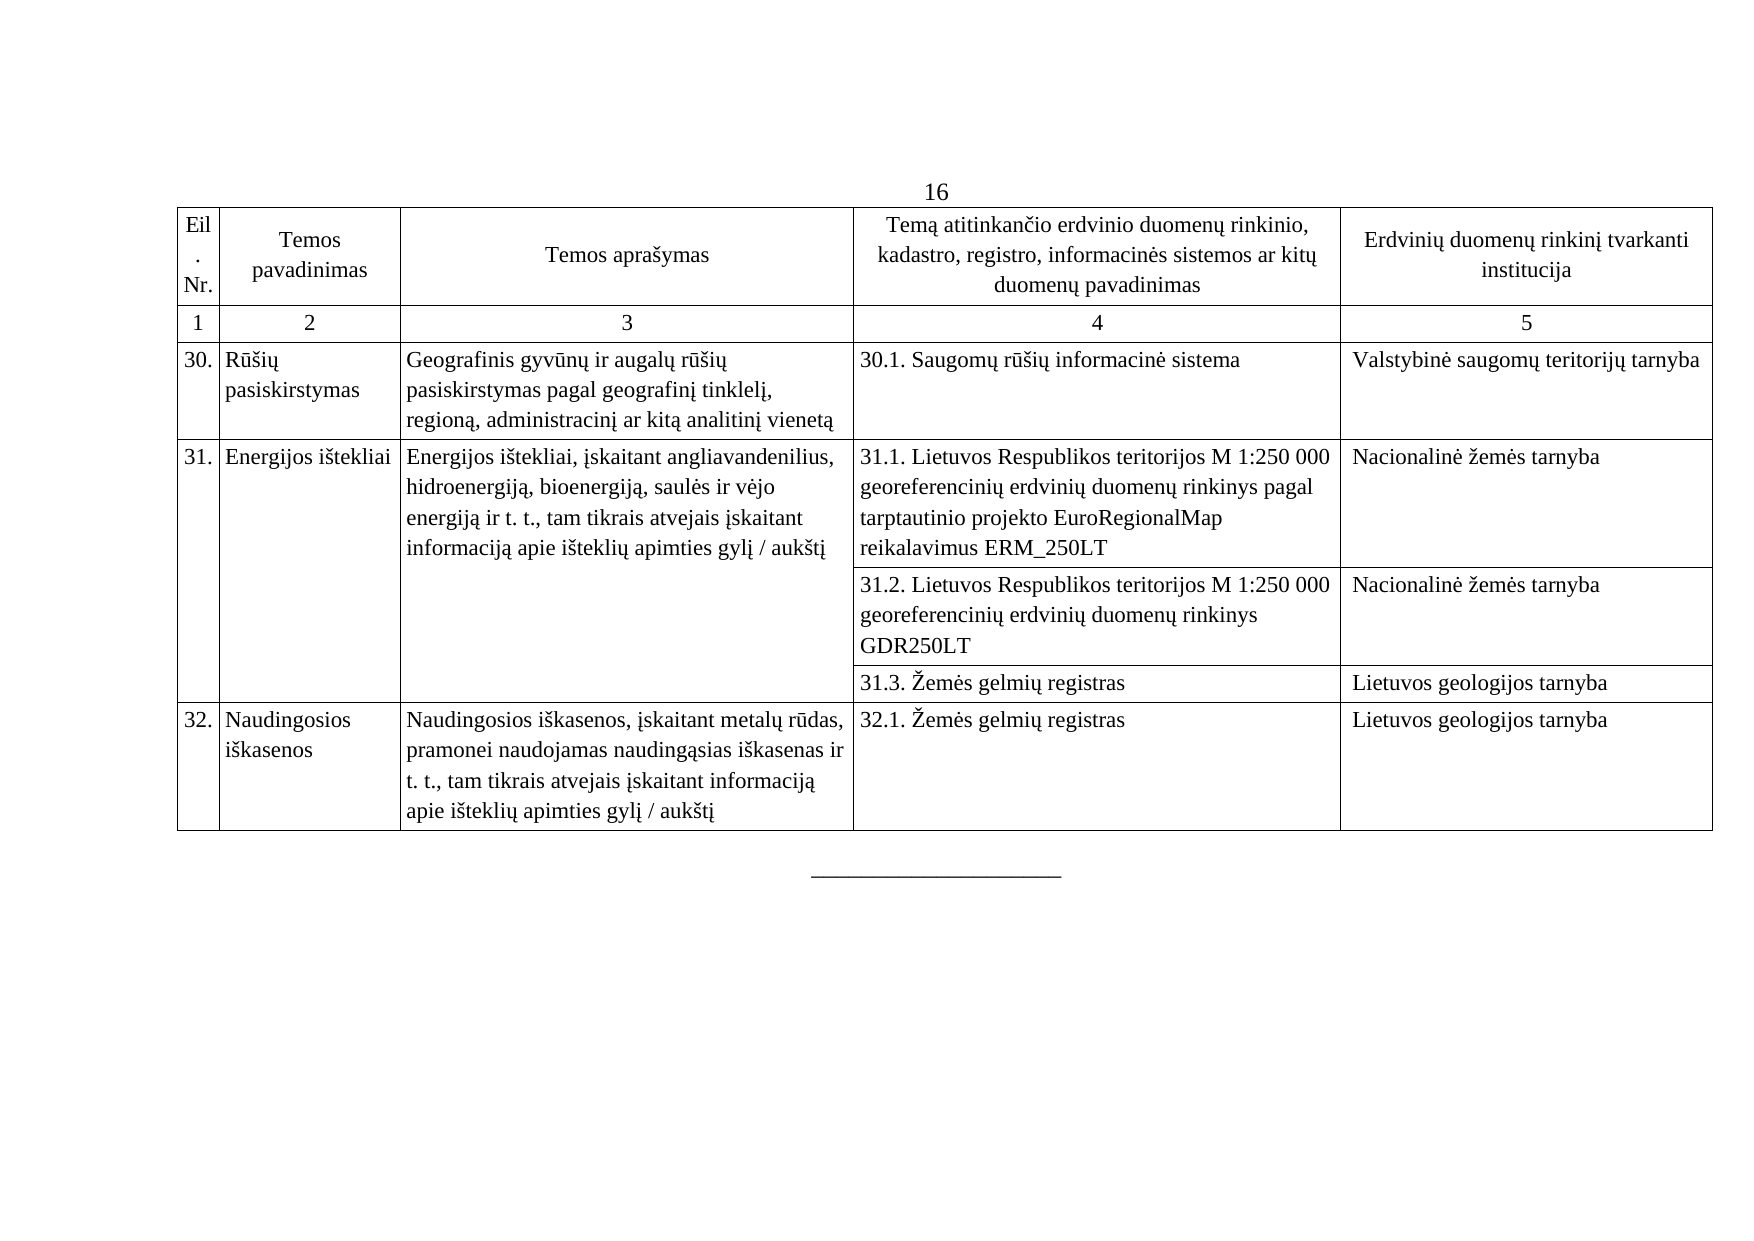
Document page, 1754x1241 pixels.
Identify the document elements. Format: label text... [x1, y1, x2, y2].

table_cell 32. [178, 703, 219, 830]
table_cell 3 [401, 306, 853, 342]
table_cell Geografinis gyvūnų ir augalų rūšių pasiskirstymas pagal geografinį tinklelį, regioną, administracinį ar kitą analitinį vienetą [401, 343, 853, 439]
table_cell Valstybinė saugomų teritorijų tarnyba [1341, 343, 1712, 439]
table_header Temą atitinkančio erdvinio duomenų rinkinio, kadastro, registro, informacinės sistemos ar kitų duomenų pavadinimas [854, 208, 1340, 304]
table_header Eil. Nr. [178, 208, 219, 304]
table_cell 4 [854, 306, 1340, 342]
table_cell 2 [220, 306, 400, 342]
table_cell 30.1. Saugomų rūšių informacinė sistema [854, 343, 1340, 439]
table_cell Naudingosios iškasenos [220, 703, 400, 830]
text –––––––––––––––––––– [177, 860, 1695, 888]
table_header Temos pavadinimas [220, 208, 400, 304]
table_cell 31.1. Lietuvos Respublikos teritorijos M 1:250 000 georeferencinių erdvinių duomenų rinkinys pagal tarptautinio projekto EuroRegionalMap reikalavimus ERM_250LT [854, 440, 1340, 567]
table_cell 31.2. Lietuvos Respublikos teritorijos M 1:250 000 georeferencinių erdvinių duomenų rinkinys GDR250LT [854, 568, 1340, 665]
table_cell Nacionalinė žemės tarnyba [1341, 568, 1712, 665]
table_cell Nacionalinė žemės tarnyba [1341, 440, 1712, 567]
table_header Erdvinių duomenų rinkinį tvarkanti institucija [1341, 208, 1712, 304]
table_cell 31.3. Žemės gelmių registras [854, 666, 1340, 702]
table_cell 31. [178, 440, 219, 702]
table_cell 30. [178, 343, 219, 439]
table_cell 32.1. Žemės gelmių registras [854, 703, 1340, 830]
table_cell Energijos ištekliai [220, 440, 400, 702]
table_cell 1 [178, 306, 219, 342]
table_cell 5 [1341, 306, 1712, 342]
table_cell Lietuvos geologijos tarnyba [1341, 703, 1712, 830]
table_cell Energijos ištekliai, įskaitant angliavandenilius, hidroenergiją, bioenergiją, saulės ir vėjo energiją ir t. t., tam tikrais atvejais įskaitant informaciją apie išteklių apimties gylį / aukštį [401, 440, 853, 702]
table_cell Rūšių pasiskirstymas [220, 343, 400, 439]
table_cell Naudingosios iškasenos, įskaitant metalų rūdas, pramonei naudojamas naudingąsias iškasenas ir t. t., tam tikrais atvejais įskaitant informaciją apie išteklių apimties gylį / aukštį [401, 703, 853, 830]
table_header Temos aprašymas [401, 208, 853, 304]
table_cell Lietuvos geologijos tarnyba [1341, 666, 1712, 702]
